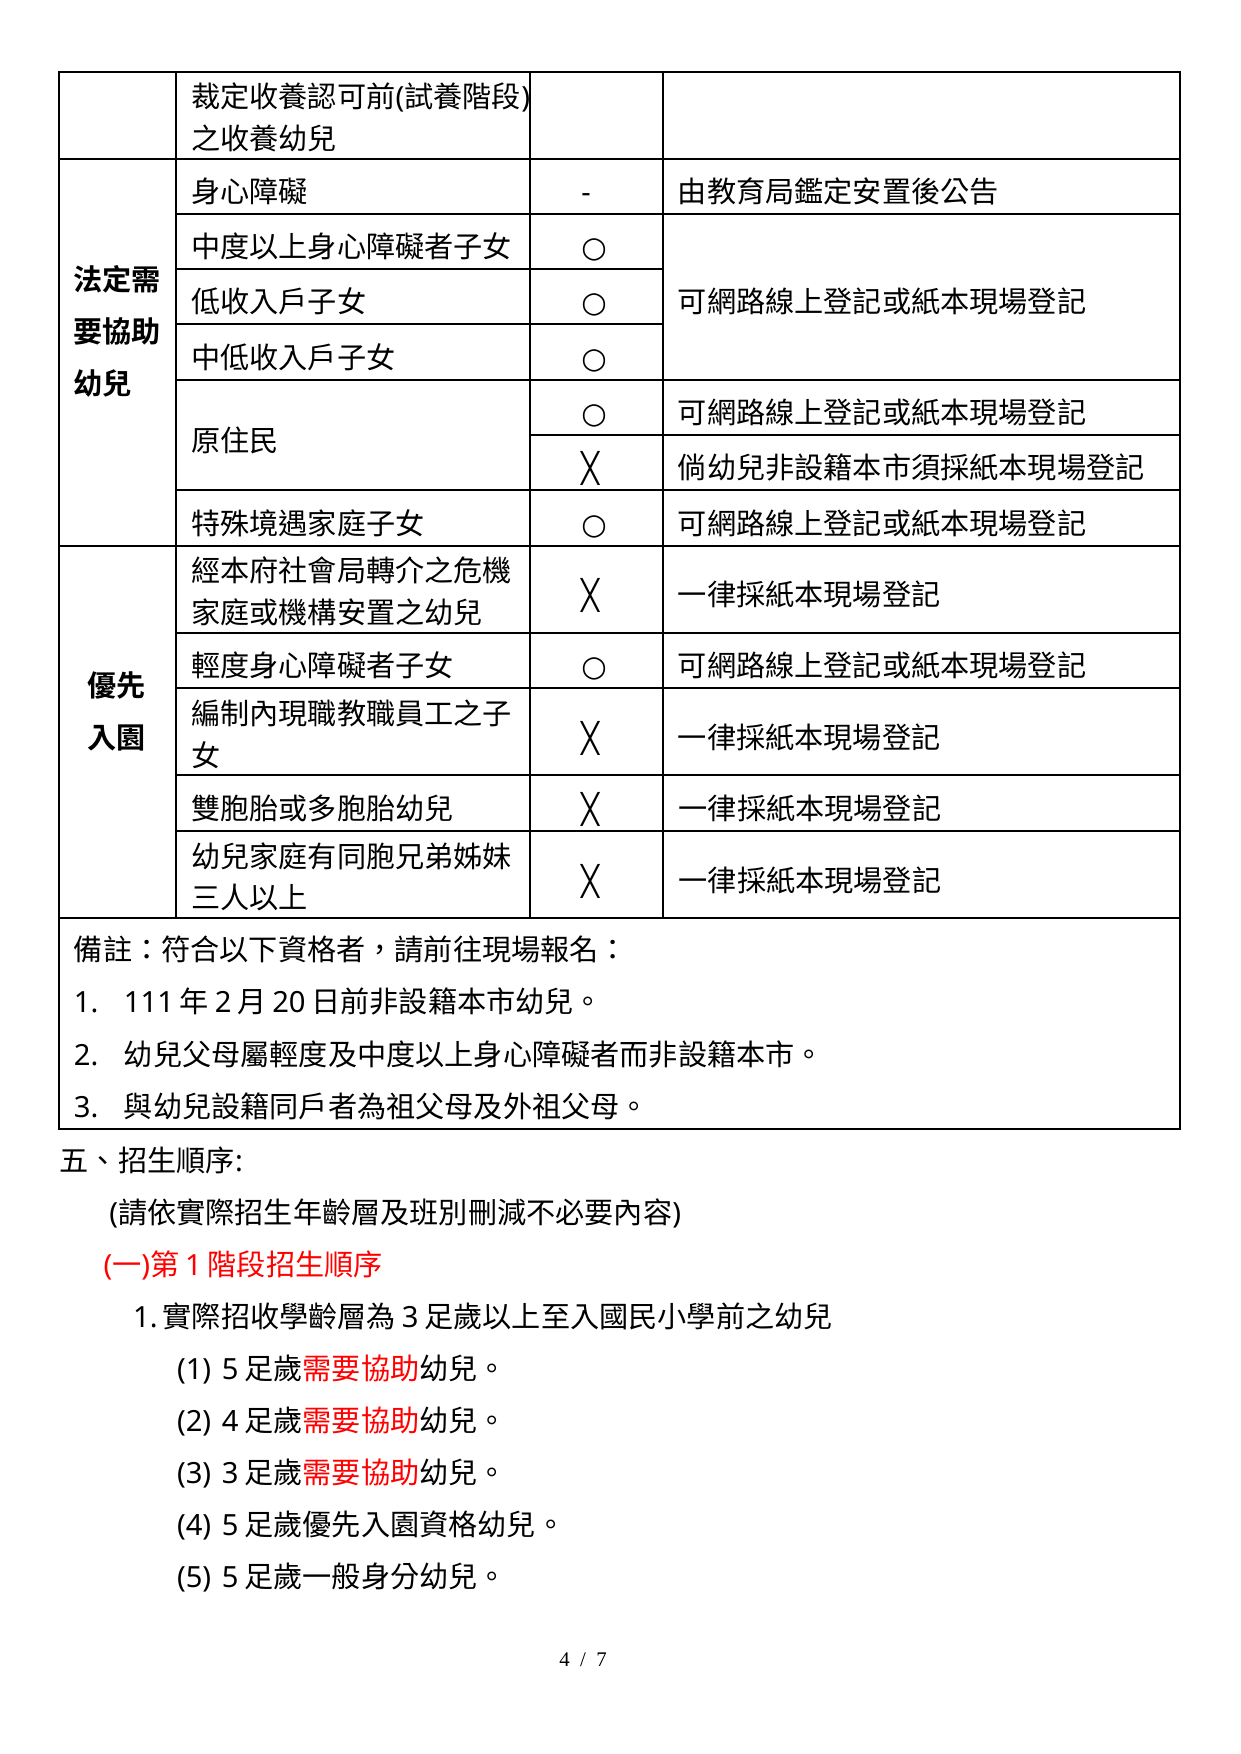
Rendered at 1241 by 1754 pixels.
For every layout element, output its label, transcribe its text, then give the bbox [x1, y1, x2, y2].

table_cell 優先 入園 [60, 547, 175, 917]
list 實際招收學齡層為3足歲以上至入國民小學前之幼兒 [133, 1286, 1181, 1338]
table_cell 由教育局鑑定安置後公告 [664, 160, 1179, 213]
table_cell [60, 73, 175, 157]
table_cell 中低收入戶子女 [177, 325, 529, 379]
table_cell 可網路線上登記或紙本現場登記 [664, 381, 1179, 434]
table_cell 特殊境遇家庭子女 [177, 491, 529, 544]
table_cell 法定需要協助幼兒 [60, 160, 175, 544]
table_cell ○ [531, 270, 662, 323]
table_cell ╳ [531, 689, 662, 774]
table_cell 低收入戶子女 [177, 270, 529, 323]
table_cell 經本府社會局轉介之危機家庭或機構安置之幼兒 [177, 547, 529, 632]
table_cell 一律採紙本現場登記 [664, 547, 1179, 632]
table_cell ╳ [531, 776, 662, 830]
table_cell 一律採紙本現場登記 [664, 832, 1179, 917]
list 招生順序: [59, 1130, 1181, 1182]
table_cell 可網路線上登記或紙本現場登記 [664, 634, 1179, 687]
table_cell ╳ [531, 436, 662, 489]
table_cell 備註：符合以下資格者，請前往現場報名： 111年2月20日前非設籍本市幼兒。 幼兒父母屬輕度及中度以上身心障礙者而非設籍本市。 與幼兒設籍同戶者為祖父母及外祖父母。 [60, 919, 1179, 1127]
table_cell 裁定收養認可前(試養階段)之收養幼兒 [177, 73, 529, 157]
table_cell 輕度身心障礙者子女 [177, 634, 529, 687]
text (請依實際招生年齡層及班別刪減不必要內容) [109, 1182, 1181, 1234]
table_cell ╳ [531, 832, 662, 917]
list 5足歲需要協助幼兒。 [177, 1338, 1181, 1390]
table_cell 一律採紙本現場登記 [664, 689, 1179, 774]
table_cell ╳ [531, 547, 662, 632]
table_cell 倘幼兒非設籍本市須採紙本現場登記 [664, 436, 1179, 489]
list 5足歲一般身分幼兒。 [177, 1546, 1181, 1598]
table_cell ○ [531, 215, 662, 268]
table_cell 可網路線上登記或紙本現場登記 [664, 215, 1179, 379]
table_cell 身心障礙 [177, 160, 529, 213]
table_cell ○ [531, 491, 662, 544]
table_cell [531, 73, 662, 157]
table_cell ○ [531, 325, 662, 379]
table_cell 雙胞胎或多胞胎幼兒 [177, 776, 529, 830]
table_cell 一律採紙本現場登記 [664, 776, 1179, 830]
table_cell 幼兒家庭有同胞兄弟姊妹三人以上 [177, 832, 529, 917]
table_cell 編制內現職教職員工之子女 [177, 689, 529, 774]
table_cell - [531, 160, 662, 213]
table_cell 原住民 [177, 381, 529, 489]
text (一)第1階段招生順序 [89, 1234, 1181, 1286]
list 4足歲需要協助幼兒。 [177, 1390, 1181, 1442]
table_cell ○ [531, 381, 662, 434]
table_cell 中度以上身心障礙者子女 [177, 215, 529, 268]
table_cell ○ [531, 634, 662, 687]
table_cell [664, 73, 1179, 157]
table_cell 可網路線上登記或紙本現場登記 [664, 491, 1179, 544]
list 5足歲優先入園資格幼兒。 [177, 1494, 1181, 1546]
list 3足歲需要協助幼兒。 [177, 1442, 1181, 1494]
